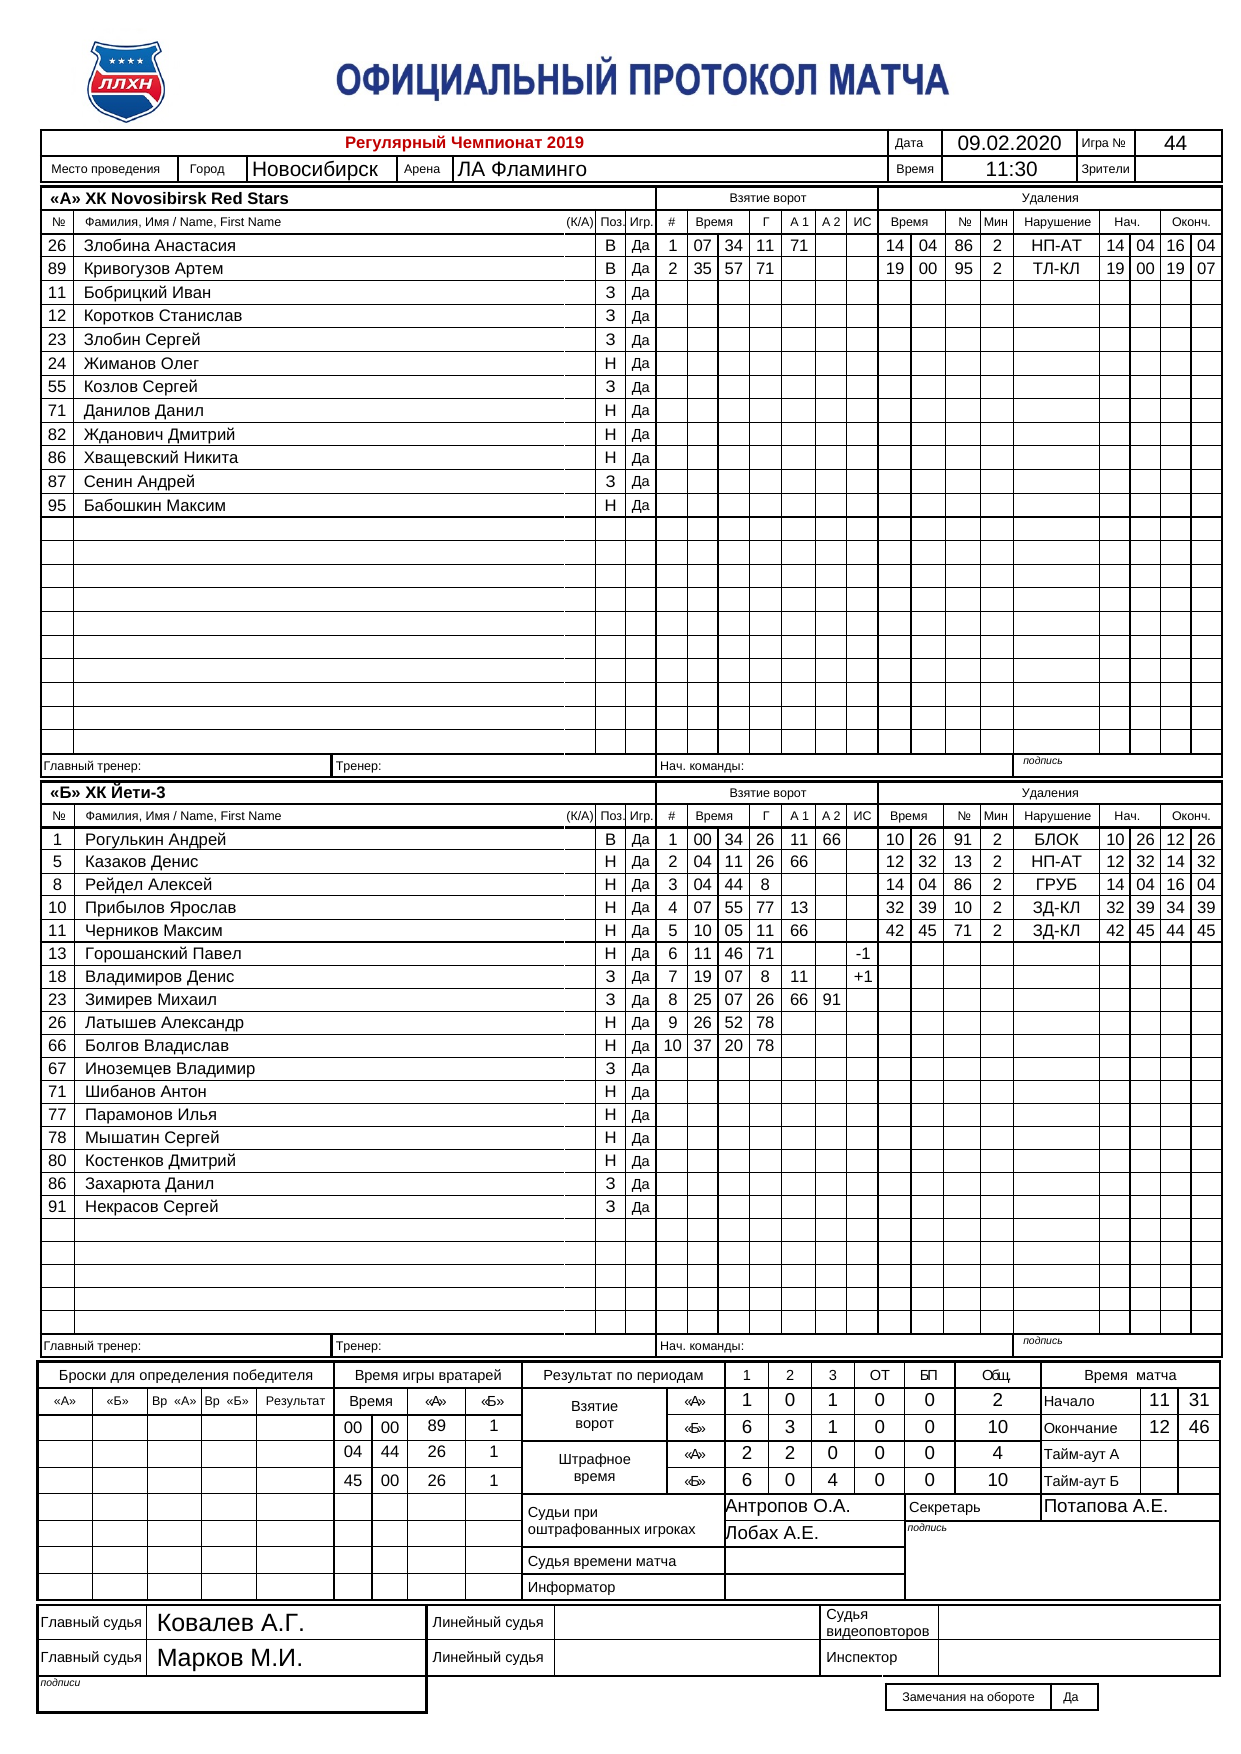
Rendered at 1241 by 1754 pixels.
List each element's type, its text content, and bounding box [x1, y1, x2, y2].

picture [5, 28, 1179, 129]
table_cell [596, 588, 625, 611]
table_cell [75, 1265, 564, 1287]
table_cell [944, 1035, 980, 1057]
table_cell 26 [750, 850, 781, 872]
table_cell Н [596, 896, 625, 918]
table_cell 71 [42, 399, 73, 422]
table_cell [1014, 1265, 1099, 1287]
table_cell [1192, 1196, 1221, 1218]
table_cell [946, 588, 980, 611]
table_cell [981, 730, 1013, 753]
table_cell подпись [1014, 755, 1221, 776]
table_cell [1131, 1150, 1160, 1172]
table_cell [719, 1288, 749, 1310]
table_cell [1161, 423, 1190, 445]
table_cell [879, 1219, 910, 1241]
table_cell Да [626, 1173, 655, 1195]
table_cell [1100, 683, 1129, 706]
table_cell [816, 1242, 846, 1264]
table_cell 00 [373, 1416, 407, 1440]
table_cell [1014, 659, 1099, 682]
table_cell [1014, 1081, 1099, 1103]
table_cell [1014, 730, 1099, 753]
table_cell [879, 423, 910, 445]
table_cell [596, 659, 625, 682]
table_cell [1161, 399, 1190, 422]
table_cell [202, 1547, 256, 1573]
table_cell 26 [42, 235, 73, 256]
table_cell 19 [688, 966, 717, 987]
table_cell 11 [750, 235, 781, 256]
table_cell [1192, 305, 1221, 327]
table_cell Г [750, 211, 781, 233]
table_cell Н [596, 943, 625, 964]
table_cell [782, 518, 815, 540]
table_cell [1100, 1265, 1129, 1287]
table_cell [42, 1311, 74, 1333]
table_cell [847, 235, 877, 256]
table_cell З [596, 1173, 625, 1195]
table_cell [879, 446, 910, 469]
table_cell [1014, 446, 1099, 469]
table_cell 77 [750, 896, 781, 918]
table_cell [1100, 1173, 1129, 1195]
table_cell [719, 659, 749, 682]
table_cell 0 [769, 1389, 811, 1413]
table_cell [1161, 470, 1190, 493]
table_cell [912, 1127, 943, 1149]
table_header Да [1052, 1685, 1097, 1709]
table_cell Да [626, 281, 655, 303]
table_cell [750, 565, 781, 587]
table_cell Судьи при оштрафованных игроках [523, 1495, 724, 1546]
table_cell 9 [657, 1012, 687, 1033]
table_cell 6 [726, 1415, 768, 1440]
table_cell [565, 541, 595, 564]
table_cell [1192, 1150, 1221, 1172]
table_cell [42, 612, 73, 634]
table_cell [688, 1058, 717, 1079]
table_cell [782, 565, 815, 587]
table_cell [847, 1012, 877, 1033]
table_cell [782, 305, 815, 327]
table_cell [565, 612, 595, 634]
table_cell [596, 636, 625, 658]
table_cell Главный судья [39, 1606, 146, 1639]
table_cell 12 [879, 850, 910, 872]
table_cell [1131, 328, 1160, 351]
table_cell [782, 1173, 815, 1195]
table_cell Время [889, 157, 941, 181]
table_cell 07 [719, 989, 749, 1011]
table_cell [565, 730, 595, 753]
table_cell [688, 518, 717, 540]
table_cell 39 [1192, 896, 1221, 918]
table_cell [847, 659, 877, 682]
table_cell [1100, 659, 1129, 682]
table_cell [1161, 612, 1190, 634]
table_cell [565, 966, 595, 987]
table_cell 46 [1179, 1415, 1219, 1440]
table_cell [75, 1219, 564, 1241]
table_cell [1100, 707, 1129, 729]
table_cell Да [626, 1104, 655, 1126]
table_cell [74, 683, 564, 706]
table_cell № [944, 805, 980, 826]
table_cell [847, 565, 877, 587]
table_cell Да [626, 1035, 655, 1057]
table_cell [981, 423, 1013, 445]
table_cell [1161, 943, 1190, 964]
table_cell [688, 399, 717, 422]
table_header 3 [812, 1363, 854, 1387]
table_cell 0 [905, 1415, 954, 1440]
table_cell Да [626, 874, 655, 895]
table_cell [688, 659, 717, 682]
table_cell 89 [42, 257, 73, 280]
table_cell 0 [905, 1389, 954, 1413]
table_cell [1100, 376, 1129, 398]
table_cell 78 [750, 1012, 781, 1033]
table_cell Г [750, 805, 781, 826]
table_cell [719, 1219, 749, 1241]
table_cell Инспектор [821, 1640, 938, 1675]
table_cell Болгов Владислав [75, 1035, 564, 1057]
table_cell [257, 1441, 333, 1467]
table_cell [981, 1242, 1013, 1264]
table_header БП [905, 1363, 954, 1387]
table_cell [202, 1521, 256, 1546]
table_cell [750, 399, 781, 422]
table_cell [657, 1127, 687, 1149]
table_cell З [596, 1196, 625, 1218]
table_cell [657, 305, 687, 327]
table_cell [750, 446, 781, 469]
table_cell [750, 518, 781, 540]
table_cell Да [626, 850, 655, 872]
table_cell Н [596, 1150, 625, 1172]
table_cell 04 [688, 874, 717, 895]
table_cell [1100, 328, 1129, 351]
table_cell 78 [42, 1127, 74, 1149]
table_cell [847, 1242, 877, 1264]
table_cell [1131, 966, 1160, 987]
table_cell [1161, 1081, 1190, 1103]
table_cell [981, 966, 1013, 987]
table_cell Зимирев Михаил [75, 989, 564, 1011]
table_cell [847, 470, 877, 493]
table_cell [879, 1035, 910, 1057]
table_cell [565, 328, 595, 351]
table_header Взятие ворот [657, 783, 877, 803]
table_cell [946, 305, 980, 327]
table_cell [816, 730, 846, 753]
table_cell 00 [373, 1468, 407, 1493]
table_cell [1100, 1035, 1129, 1057]
table_cell [816, 1173, 846, 1195]
table_cell +1 [847, 966, 877, 987]
table_cell [565, 446, 595, 469]
table_cell 19 [1161, 257, 1190, 280]
table_header Результат по периодам [523, 1363, 724, 1387]
table_cell [847, 352, 877, 374]
table_cell [946, 565, 980, 587]
table_cell Да [626, 1196, 655, 1218]
table_cell [847, 636, 877, 658]
table_cell 3 [769, 1415, 811, 1440]
table_cell [1131, 423, 1160, 445]
table_cell [1014, 683, 1099, 706]
table_cell Иноземцев Владимир [75, 1058, 564, 1079]
table_cell [879, 730, 910, 753]
table_cell 10 [688, 920, 717, 941]
table_cell [335, 1574, 371, 1599]
table_cell [1192, 399, 1221, 422]
table_cell Н [596, 1012, 625, 1033]
table_cell [1131, 1196, 1160, 1218]
table_cell [596, 1288, 625, 1310]
table_cell 26 [688, 1012, 717, 1033]
table_cell [879, 1196, 910, 1218]
table_cell [1192, 565, 1221, 587]
table_cell [879, 1127, 910, 1149]
table_cell 14 [1100, 235, 1129, 256]
table_cell [1161, 1265, 1190, 1287]
table_cell [782, 328, 815, 351]
table_cell [782, 1150, 815, 1172]
table_cell Н [596, 399, 625, 422]
table_cell [816, 257, 846, 280]
table_cell [816, 470, 846, 493]
table_cell «Б» [668, 1415, 724, 1440]
table_cell А 2 [816, 805, 846, 826]
table_cell [719, 376, 749, 398]
table_cell [944, 943, 980, 964]
table_cell [626, 707, 655, 729]
table_cell [565, 423, 595, 445]
table_cell [1161, 1219, 1190, 1241]
table_cell [750, 541, 781, 564]
table_cell [719, 730, 749, 753]
table_cell [1161, 305, 1190, 327]
table_cell Мин [981, 211, 1013, 233]
table_cell [1161, 1127, 1190, 1149]
table_cell [782, 730, 815, 753]
table_cell [657, 281, 687, 303]
table_cell БЛОК [1014, 829, 1099, 849]
table_cell [847, 920, 877, 941]
table_cell Место проведения [42, 157, 177, 181]
table_cell [596, 730, 625, 753]
table_cell [1161, 352, 1190, 374]
table_cell [847, 1311, 877, 1333]
table_cell подпись [906, 1522, 1219, 1599]
table_cell Главный тренер: [42, 755, 330, 776]
table_cell [1014, 1035, 1099, 1057]
table_cell [719, 588, 749, 611]
table_cell Да [626, 1058, 655, 1079]
table_cell [335, 1521, 371, 1546]
table_cell ТЛ-КЛ [1014, 257, 1099, 280]
table_cell [981, 1219, 1013, 1241]
table_cell [93, 1468, 147, 1493]
table_cell 11:30 [943, 157, 1076, 181]
table_cell 11 [782, 829, 815, 849]
table_cell [750, 1104, 781, 1126]
table_cell [879, 541, 910, 564]
table_cell 5 [657, 920, 687, 941]
table_cell 1 [657, 829, 687, 849]
table_cell [1100, 518, 1129, 540]
table_cell [42, 588, 73, 611]
table_cell 86 [42, 446, 73, 469]
table_cell [939, 1640, 1219, 1675]
table_cell [1014, 1196, 1099, 1218]
table_cell [596, 612, 625, 634]
table_header Удаления [879, 783, 1221, 803]
table_cell Время [335, 1389, 407, 1413]
table_cell 19 [1100, 257, 1129, 280]
table_cell [1131, 636, 1160, 658]
table_cell [1014, 281, 1099, 303]
table_cell [1100, 494, 1129, 516]
table_cell [1131, 376, 1160, 398]
table_cell [1014, 1288, 1099, 1310]
table_cell Коротков Станислав [74, 305, 564, 327]
table_cell 12 [1161, 829, 1190, 849]
table_cell [565, 1219, 595, 1241]
table_cell [1192, 423, 1221, 445]
table_cell [1192, 1265, 1221, 1287]
table_cell [816, 446, 846, 469]
table_cell [816, 588, 846, 611]
table_cell [944, 989, 980, 1011]
table_cell [565, 1242, 595, 1264]
table_cell [847, 494, 877, 516]
table_cell [657, 399, 687, 422]
table_cell Тренер: [333, 755, 655, 776]
table_cell [1100, 612, 1129, 634]
table_cell [782, 1196, 815, 1218]
table_cell [944, 966, 980, 987]
table_cell Захарюта Данил [75, 1173, 564, 1195]
table_cell [719, 1265, 749, 1287]
table_cell [879, 683, 910, 706]
table_cell Время [688, 805, 749, 826]
table_cell [1014, 1311, 1099, 1333]
table_cell [1161, 446, 1190, 469]
table_cell [1192, 683, 1221, 706]
table_cell [816, 328, 846, 351]
table_cell Нач. [1100, 211, 1160, 233]
table_cell З [596, 376, 625, 398]
table_cell [719, 565, 749, 587]
table_cell [719, 1173, 749, 1195]
table_cell [944, 1242, 980, 1264]
table_cell [750, 1311, 781, 1333]
table_cell [555, 1606, 819, 1639]
table_cell [93, 1574, 147, 1599]
table_cell 91 [42, 1196, 74, 1218]
table_cell Данилов Данил [74, 399, 564, 422]
table_cell «Б» [93, 1389, 147, 1413]
table_cell (К/А) [565, 211, 595, 233]
table_cell [750, 1196, 781, 1218]
table_cell 34 [719, 829, 749, 849]
table_cell [1014, 1150, 1099, 1172]
table_cell [1100, 1219, 1129, 1241]
table_cell [847, 376, 877, 398]
table_cell [1161, 1173, 1190, 1195]
table_cell Н [596, 874, 625, 895]
table_cell [202, 1494, 256, 1520]
table_cell Потапова А.Е. [1042, 1495, 1219, 1520]
table_cell [847, 257, 877, 280]
table_cell [912, 1012, 943, 1033]
table_cell подпись [1014, 1335, 1221, 1356]
table_cell [981, 707, 1013, 729]
table_cell [626, 1288, 655, 1310]
table_cell [981, 943, 1013, 964]
table_cell [782, 541, 815, 564]
table_cell Да [626, 896, 655, 918]
table_cell [688, 376, 717, 398]
table_cell 26 [408, 1441, 465, 1467]
table_cell Начало [1042, 1389, 1140, 1413]
table_cell [816, 305, 846, 327]
table_cell [847, 730, 877, 753]
table_header Удаления [879, 188, 1221, 209]
table_cell [565, 376, 595, 398]
table_cell [946, 281, 980, 303]
table_cell [1192, 518, 1221, 540]
table_cell [688, 1265, 717, 1287]
table_cell 34 [719, 235, 749, 256]
table_cell 04 [688, 850, 717, 872]
table_cell Оконч. [1161, 805, 1221, 826]
table_cell [1161, 565, 1190, 587]
table_cell [1179, 1441, 1219, 1467]
table_cell [1192, 1219, 1221, 1241]
table_cell [688, 494, 717, 516]
table_cell [750, 683, 781, 706]
table_cell [1161, 376, 1190, 398]
table_cell [847, 896, 877, 918]
table_cell Окончание [1042, 1415, 1140, 1440]
table_cell [565, 874, 595, 895]
table_cell [626, 588, 655, 611]
table_cell [1131, 1058, 1160, 1079]
table_cell [1192, 989, 1221, 1011]
table_cell З [596, 470, 625, 493]
table_cell [912, 1173, 943, 1195]
table_cell [1131, 565, 1160, 587]
table_cell [657, 1265, 687, 1287]
table_cell 0 [905, 1468, 954, 1493]
table_cell 10 [1100, 829, 1129, 849]
table_cell Главный тренер: [42, 1335, 330, 1356]
table_cell [719, 1242, 749, 1264]
table_cell [39, 1494, 92, 1520]
table_cell [1131, 305, 1160, 327]
table_cell [782, 1311, 815, 1333]
table_cell [750, 659, 781, 682]
table_cell 91 [816, 989, 846, 1011]
table_cell 10 [944, 896, 980, 918]
table_cell [657, 1219, 687, 1241]
table_cell [816, 1311, 846, 1333]
table_cell [847, 281, 877, 303]
table_cell 2 [657, 850, 687, 872]
table_cell ЛА Фламинго [454, 157, 887, 181]
table_cell «Б» [668, 1468, 724, 1493]
table_cell [1014, 399, 1099, 422]
table_cell [1014, 376, 1099, 398]
table_cell [944, 1265, 980, 1287]
table_cell [816, 494, 846, 516]
table_cell 55 [42, 376, 73, 398]
table_cell А 1 [782, 805, 815, 826]
table_cell [1141, 1441, 1177, 1467]
table_cell [373, 1521, 407, 1546]
table_cell [879, 1265, 910, 1287]
table_cell 1 [42, 829, 74, 849]
table_header «Б» ХК Йети-3 [42, 783, 655, 803]
table_cell Вр «Б» [202, 1389, 256, 1413]
table_cell 44 [1161, 920, 1190, 941]
table_cell [1161, 1012, 1190, 1033]
table_cell Злобин Сергей [74, 328, 564, 351]
table_cell [981, 446, 1013, 469]
table_cell [847, 423, 877, 445]
table_cell 39 [1131, 896, 1160, 918]
table_cell [879, 352, 910, 374]
table_cell [42, 518, 73, 540]
table_cell [1014, 494, 1099, 516]
table_cell [565, 281, 595, 303]
table_cell Да [626, 920, 655, 941]
table_cell 7 [657, 966, 687, 987]
table_cell [981, 470, 1013, 493]
table_cell [42, 636, 73, 658]
table_cell [912, 636, 945, 658]
table_cell [847, 612, 877, 634]
table_cell [1192, 281, 1221, 303]
table_cell 66 [42, 1035, 74, 1057]
table_cell [1100, 1150, 1129, 1172]
table_cell Да [626, 1127, 655, 1149]
table_cell 42 [1100, 920, 1129, 941]
table_cell [1131, 518, 1160, 540]
table_cell [912, 305, 945, 327]
table_cell Марков М.И. [147, 1640, 425, 1675]
table_cell Взятие ворот [523, 1389, 666, 1440]
table_cell Н [596, 1081, 625, 1103]
table_cell [1192, 541, 1221, 564]
table_cell [42, 683, 73, 706]
table_cell [408, 1494, 465, 1520]
table_cell [750, 612, 781, 634]
table_cell [1014, 612, 1099, 634]
table_cell [93, 1441, 147, 1467]
table_cell [782, 1242, 815, 1264]
table_cell [74, 565, 564, 587]
table_cell [782, 612, 815, 634]
table_cell [202, 1416, 256, 1440]
table_cell 12 [42, 305, 73, 327]
table_cell [847, 874, 877, 895]
table_cell 91 [944, 829, 980, 849]
table_cell ГРУБ [1014, 874, 1099, 895]
table_cell 71 [782, 235, 815, 256]
table_cell 26 [1192, 829, 1221, 849]
table_cell [946, 446, 980, 469]
table_cell Злобина Анастасия [74, 235, 564, 256]
table_cell [847, 989, 877, 1011]
table_header Время матча [1042, 1363, 1219, 1387]
table_cell [1014, 518, 1099, 540]
table_cell [1100, 446, 1129, 469]
table_cell [912, 423, 945, 445]
table_cell [1131, 281, 1160, 303]
table_cell 32 [1131, 850, 1160, 872]
table_cell [1099, 1682, 1220, 1711]
table_cell [946, 683, 980, 706]
table_cell [847, 1150, 877, 1172]
table_cell [981, 1173, 1013, 1195]
table_cell [782, 683, 815, 706]
table_cell 6 [726, 1468, 768, 1493]
table_cell Зрители [1078, 157, 1134, 181]
table_cell [1100, 1196, 1129, 1218]
table_cell [42, 707, 73, 729]
table_cell [565, 1150, 595, 1172]
table_cell [816, 920, 846, 941]
table_cell [1192, 707, 1221, 729]
table_header 44 [1136, 131, 1221, 155]
table_cell [565, 470, 595, 493]
table_cell [879, 1104, 910, 1126]
table_cell Время [879, 211, 945, 233]
table_cell [981, 1104, 1013, 1126]
table_cell [981, 399, 1013, 422]
table_cell [1131, 470, 1160, 493]
table_cell 23 [42, 989, 74, 1011]
table_cell 20 [719, 1035, 749, 1057]
table_cell [1100, 1058, 1129, 1079]
table_cell [981, 588, 1013, 611]
table_cell [257, 1574, 333, 1599]
table_cell [879, 636, 910, 658]
table_cell [657, 1242, 687, 1264]
table_cell Парамонов Илья [75, 1104, 564, 1126]
table_cell [847, 305, 877, 327]
table_cell [565, 920, 595, 941]
table_cell 07 [719, 966, 749, 987]
table_cell [565, 829, 595, 849]
table_cell [75, 1242, 564, 1264]
table_cell [257, 1416, 333, 1440]
table_cell [719, 683, 749, 706]
table_cell 86 [944, 874, 980, 895]
table_cell [626, 518, 655, 540]
table_cell [565, 989, 595, 1011]
table_cell [1192, 1288, 1221, 1310]
table_cell [626, 565, 655, 587]
table_cell [657, 423, 687, 445]
table_cell Н [596, 423, 625, 445]
table_cell [74, 518, 564, 540]
table_cell [944, 1058, 980, 1079]
table_cell [981, 541, 1013, 564]
table_cell [408, 1574, 465, 1599]
table_cell [782, 707, 815, 729]
table_cell [816, 1150, 846, 1172]
table_cell Результат [257, 1389, 333, 1413]
table_cell НП-АТ [1014, 850, 1099, 872]
table_cell [1014, 1219, 1099, 1241]
table_cell [335, 1547, 371, 1573]
table_cell 82 [42, 423, 73, 445]
table_cell [565, 1288, 595, 1310]
table_cell [565, 850, 595, 872]
table_cell Да [626, 328, 655, 351]
table_cell Владимиров Денис [75, 966, 564, 987]
table_cell [657, 518, 687, 540]
table_cell [750, 281, 781, 303]
table_cell [750, 1150, 781, 1172]
table_cell [565, 305, 595, 327]
table_cell [42, 659, 73, 682]
table_cell [1192, 1058, 1221, 1079]
table_cell [42, 730, 73, 753]
table_cell [39, 1547, 92, 1573]
table_cell Фамилия, Имя / Name, First Name [74, 211, 565, 233]
table_cell [657, 1104, 687, 1126]
table_cell [657, 352, 687, 374]
table_cell [1141, 1468, 1177, 1493]
table_cell [879, 612, 910, 634]
table_cell Нач. [1100, 805, 1160, 826]
table_cell [816, 1081, 846, 1103]
table_cell Линейный судья [428, 1606, 554, 1639]
table_cell [981, 612, 1013, 634]
table_cell «Б » [466, 1389, 521, 1413]
table_cell [879, 518, 910, 540]
table_cell [657, 588, 687, 611]
table_cell [42, 1219, 74, 1241]
table_cell [782, 470, 815, 493]
table_cell 0 [855, 1468, 904, 1493]
table_cell 4 [812, 1468, 854, 1493]
table_cell [657, 1058, 687, 1079]
table_cell Костенков Дмитрий [75, 1150, 564, 1172]
table_header Общ. [956, 1363, 1040, 1387]
table_cell [719, 1196, 749, 1218]
table_cell [657, 707, 687, 729]
table_cell 13 [782, 896, 815, 918]
table_cell [912, 281, 945, 303]
table_cell 0 [812, 1442, 854, 1467]
table_cell [1161, 683, 1190, 706]
table_cell [202, 1574, 256, 1599]
table_cell [657, 494, 687, 516]
table_cell [1131, 1242, 1160, 1264]
table_cell [782, 1081, 815, 1103]
table_cell [719, 305, 749, 327]
table_cell [879, 989, 910, 1011]
table_cell [782, 1219, 815, 1241]
table_cell [719, 470, 749, 493]
table_cell [879, 966, 910, 987]
table_cell Штрафное время [523, 1442, 666, 1493]
table_cell [1100, 966, 1129, 987]
table_cell 11 [42, 920, 74, 941]
table_cell 2 [726, 1442, 768, 1467]
table_cell Поз. [596, 805, 625, 826]
table_cell [1192, 1012, 1221, 1033]
table_cell Мин [981, 805, 1013, 826]
table_cell 10 [956, 1468, 1040, 1493]
table_header 09.02.2020 [943, 131, 1076, 155]
table_cell 44 [373, 1441, 407, 1467]
table_cell [816, 1035, 846, 1057]
table_cell [657, 328, 687, 351]
table_cell 24 [42, 352, 73, 374]
table_cell [816, 541, 846, 564]
table_cell [912, 1265, 943, 1287]
table_cell 95 [42, 494, 73, 516]
table_cell [847, 1173, 877, 1195]
table_cell Рогулькин Андрей [75, 829, 564, 849]
table_cell 11 [719, 850, 749, 872]
table_cell [1131, 1035, 1160, 1057]
table_cell [879, 399, 910, 422]
table_cell 26 [408, 1468, 465, 1493]
table_cell 04 [1131, 235, 1160, 256]
table_cell [719, 1058, 749, 1079]
table_cell 52 [719, 1012, 749, 1033]
table_cell [657, 376, 687, 398]
table_cell [912, 518, 945, 540]
table_cell Да [626, 376, 655, 398]
table_cell [565, 1012, 595, 1033]
table_cell [750, 707, 781, 729]
table_cell (К/А) [565, 805, 595, 826]
table_cell [816, 1196, 846, 1218]
table_cell [1192, 1127, 1221, 1149]
table_cell [981, 1288, 1013, 1310]
table_cell [847, 683, 877, 706]
table_cell Тайм-аут А [1042, 1441, 1140, 1467]
table_cell Антропов О.А. [726, 1495, 904, 1520]
table_cell З [596, 1058, 625, 1079]
table_cell [42, 1242, 74, 1264]
table_cell [981, 636, 1013, 658]
table_cell [912, 1219, 943, 1241]
table_cell 00 [335, 1416, 371, 1440]
table_cell Н [596, 850, 625, 872]
table_cell [42, 541, 73, 564]
table_cell [750, 1242, 781, 1264]
table_cell [782, 1058, 815, 1079]
table_cell 26 [912, 829, 943, 849]
table_cell [847, 850, 877, 872]
table_cell [912, 612, 945, 634]
table_cell 10 [879, 829, 910, 849]
table_cell [1161, 1311, 1190, 1333]
table_cell Н [596, 920, 625, 941]
table_cell [373, 1494, 407, 1520]
table_cell [626, 730, 655, 753]
table_cell [565, 896, 595, 918]
table_cell [1100, 1081, 1129, 1103]
table_cell З [596, 989, 625, 1011]
table_cell [1192, 1104, 1221, 1126]
table_cell [912, 1288, 943, 1310]
table_cell 45 [335, 1468, 371, 1493]
table_cell [981, 376, 1013, 398]
table_cell 11 [688, 943, 717, 964]
table_cell 34 [1161, 896, 1190, 918]
table_cell [1192, 1242, 1221, 1264]
table_cell [981, 1012, 1013, 1033]
table_cell [912, 659, 945, 682]
table_cell [688, 707, 717, 729]
table_cell Шибанов Антон [75, 1081, 564, 1103]
table_header Взятие ворот [657, 188, 877, 209]
table_cell [719, 518, 749, 540]
table_cell [1192, 1081, 1221, 1103]
table_header Замечания на обороте [887, 1685, 1050, 1709]
table_cell [946, 612, 980, 634]
table_cell [981, 1058, 1013, 1079]
table_cell [782, 1104, 815, 1126]
table_cell [981, 328, 1013, 351]
table_cell Главный судья [39, 1640, 146, 1675]
table_cell [912, 1242, 943, 1264]
table_cell [688, 612, 717, 634]
table_cell [466, 1494, 521, 1520]
table_cell [1131, 399, 1160, 422]
table_header Броски для определения победителя [39, 1363, 333, 1387]
table_cell Оконч. [1161, 211, 1221, 233]
table_cell [1131, 541, 1160, 564]
table_cell 05 [719, 920, 749, 941]
table_cell [879, 1173, 910, 1195]
table_cell [1161, 1104, 1190, 1126]
table_cell [719, 541, 749, 564]
table_cell [688, 281, 717, 303]
table_cell [1014, 636, 1099, 658]
table_cell [946, 399, 980, 422]
table_cell 32 [1192, 850, 1221, 872]
table_cell [719, 1104, 749, 1126]
table_cell 66 [816, 829, 846, 849]
table_cell [555, 1640, 819, 1675]
table_header Дата [889, 131, 941, 155]
table_cell [847, 541, 877, 564]
table_cell [1192, 943, 1221, 964]
table_cell 2 [981, 829, 1013, 849]
table_cell Поз. [596, 211, 625, 233]
table_cell [596, 1265, 625, 1287]
table_cell [565, 1311, 595, 1333]
table_cell [1131, 730, 1160, 753]
table_cell [879, 470, 910, 493]
table_cell 14 [879, 235, 910, 256]
table_cell [1100, 541, 1129, 564]
table_cell [688, 470, 717, 493]
table_cell Кривогузов Артем [74, 257, 564, 280]
table_cell [750, 588, 781, 611]
table_cell 04 [1192, 235, 1221, 256]
table_cell [912, 470, 945, 493]
table_cell [626, 659, 655, 682]
table_cell [1100, 1242, 1129, 1264]
table_cell 2 [981, 874, 1013, 895]
table_cell [1161, 1196, 1190, 1218]
table_cell [847, 1265, 877, 1287]
table_cell [1014, 989, 1099, 1011]
table_cell [565, 636, 595, 658]
table_cell ЗД-КЛ [1014, 920, 1099, 941]
table_cell 2 [981, 235, 1013, 256]
table_cell [816, 943, 846, 964]
table_cell 2 [769, 1442, 811, 1467]
table_cell Тренер: [333, 1335, 655, 1356]
table_cell 32 [879, 896, 910, 918]
table_cell [912, 683, 945, 706]
table_cell [879, 1288, 910, 1310]
table_cell [257, 1521, 333, 1546]
table_cell 66 [782, 920, 815, 941]
table_cell [719, 281, 749, 303]
table_cell [1100, 1104, 1129, 1126]
table_cell [946, 376, 980, 398]
table_cell 1 [726, 1389, 768, 1413]
table_cell [719, 1150, 749, 1172]
table_cell Некрасов Сергей [75, 1196, 564, 1218]
table_cell [1161, 707, 1190, 729]
table_cell [946, 707, 980, 729]
table_cell [148, 1521, 201, 1546]
table_cell [782, 1035, 815, 1057]
table_cell [981, 989, 1013, 1011]
table_cell [879, 565, 910, 587]
table_cell Козлов Сергей [74, 376, 564, 398]
table_cell [750, 1265, 781, 1287]
table_cell 14 [1161, 850, 1190, 872]
table_cell [750, 730, 781, 753]
table_cell [626, 636, 655, 658]
table_cell 00 [912, 257, 945, 280]
table_cell [1161, 1150, 1190, 1172]
table_cell [946, 636, 980, 658]
table_cell [719, 494, 749, 516]
table_cell [466, 1574, 521, 1599]
table_cell [148, 1574, 201, 1599]
table_cell [688, 305, 717, 327]
table_cell [408, 1547, 465, 1573]
table_cell [596, 707, 625, 729]
table_cell [912, 943, 943, 964]
table_cell 71 [42, 1081, 74, 1103]
table_cell 26 [750, 829, 781, 849]
table_cell [750, 636, 781, 658]
table_cell Время [688, 211, 749, 233]
table_cell 10 [42, 896, 74, 918]
table_cell [74, 730, 564, 753]
table_cell [912, 1104, 943, 1126]
table_cell 07 [688, 235, 717, 256]
table_cell [596, 1242, 625, 1264]
table_cell [1131, 659, 1160, 682]
table_cell [565, 1127, 595, 1149]
table_cell [981, 1150, 1013, 1172]
table_cell Игр. [626, 211, 655, 233]
table_cell [1192, 588, 1221, 611]
table_cell [1192, 636, 1221, 658]
table_cell [1131, 1127, 1160, 1149]
table_cell [202, 1468, 256, 1493]
table_cell [1161, 541, 1190, 564]
table_cell [750, 1127, 781, 1149]
table_cell [879, 1150, 910, 1172]
table_cell [816, 1219, 846, 1241]
table_cell [93, 1521, 147, 1546]
table_cell [1161, 1242, 1190, 1264]
table_cell [879, 1081, 910, 1103]
table_cell 26 [1131, 829, 1160, 849]
table_cell [1161, 494, 1190, 516]
table_cell [688, 1196, 717, 1218]
table_cell [1014, 707, 1099, 729]
table_cell [565, 683, 595, 706]
table_cell [847, 518, 877, 540]
table_cell [373, 1574, 407, 1599]
table_cell [782, 494, 815, 516]
table_cell 45 [1192, 920, 1221, 941]
table_cell [565, 235, 595, 256]
table_cell [466, 1547, 521, 1573]
table_cell [816, 636, 846, 658]
table_cell Арена [398, 157, 452, 181]
table_cell [688, 730, 717, 753]
table_cell [981, 683, 1013, 706]
table_cell 12 [1100, 850, 1129, 872]
table_cell 3 [657, 874, 687, 895]
table_cell [75, 1311, 564, 1333]
table_cell 11 [42, 281, 73, 303]
table_cell [816, 399, 846, 422]
table_cell [981, 494, 1013, 516]
table_cell [946, 541, 980, 564]
table_cell 66 [782, 850, 815, 872]
table_cell [657, 565, 687, 587]
table_cell [688, 423, 717, 445]
table_cell [912, 399, 945, 422]
table_cell [946, 494, 980, 516]
table_cell Казаков Денис [75, 850, 564, 872]
table_cell [1100, 1288, 1129, 1310]
table_cell [750, 305, 781, 327]
table_cell 0 [769, 1468, 811, 1493]
table_cell [912, 328, 945, 351]
table_cell [946, 423, 980, 445]
table_cell [1100, 352, 1129, 374]
table_cell 71 [944, 920, 980, 941]
table_cell Да [626, 1150, 655, 1172]
table_cell 26 [750, 989, 781, 1011]
table_cell 32 [912, 850, 943, 872]
table_cell [74, 636, 564, 658]
table_cell [816, 281, 846, 303]
table_cell [688, 1150, 717, 1172]
table_cell [782, 352, 815, 374]
table_cell [39, 1521, 92, 1546]
table_cell ЗД-КЛ [1014, 896, 1099, 918]
table_cell [1131, 494, 1160, 516]
table_cell [688, 1081, 717, 1103]
table_cell [944, 1173, 980, 1195]
table_cell 45 [912, 920, 943, 941]
table_cell [719, 1081, 749, 1103]
table_cell Судья времени матча [523, 1548, 724, 1573]
table_cell Нарушение [1014, 211, 1099, 233]
table_cell [1192, 1173, 1221, 1195]
table_cell [657, 1150, 687, 1172]
table_cell [939, 1606, 1219, 1639]
table_cell [782, 659, 815, 682]
table_cell Да [626, 1012, 655, 1033]
table_cell [408, 1521, 465, 1546]
table_cell [1192, 966, 1221, 987]
table_cell [912, 1081, 943, 1103]
table_cell [1100, 730, 1129, 753]
table_cell [1100, 305, 1129, 327]
table_cell [1192, 376, 1221, 398]
table_cell 1 [466, 1441, 521, 1467]
table_cell [816, 352, 846, 374]
table_cell [816, 683, 846, 706]
table_cell [626, 1219, 655, 1241]
table_cell Жданович Дмитрий [74, 423, 564, 445]
table_cell В [596, 257, 625, 280]
table_cell [1100, 943, 1129, 964]
table_cell [879, 1012, 910, 1033]
table_cell Бобрицкий Иван [74, 281, 564, 303]
table_cell [1192, 659, 1221, 682]
table_cell [688, 541, 717, 564]
table_cell 0 [855, 1442, 904, 1467]
table_cell 25 [688, 989, 717, 1011]
table_cell [782, 1127, 815, 1149]
table_cell [750, 494, 781, 516]
table_cell [42, 1265, 74, 1287]
table_cell 39 [912, 896, 943, 918]
table_cell [148, 1494, 201, 1520]
table_cell Да [626, 257, 655, 280]
table_cell [657, 1081, 687, 1103]
table_cell [912, 565, 945, 587]
table_cell -1 [847, 943, 877, 964]
table_cell [1161, 966, 1190, 987]
table_cell [565, 352, 595, 374]
table_cell [1131, 1311, 1160, 1333]
table_cell [816, 612, 846, 634]
table_cell [1014, 1012, 1099, 1033]
table_cell [1161, 989, 1190, 1011]
table_cell [565, 1173, 595, 1195]
table_cell [1131, 1012, 1160, 1033]
table_header Регулярный Чемпионат 2019 [42, 131, 887, 155]
table_cell [847, 588, 877, 611]
table_cell [782, 257, 815, 280]
table_cell Да [626, 494, 655, 516]
table_cell [1192, 352, 1221, 374]
table_cell [1192, 730, 1221, 753]
table_cell [1100, 1012, 1129, 1033]
table_cell 8 [657, 989, 687, 1011]
table_cell [719, 612, 749, 634]
table_cell В [596, 829, 625, 849]
table_cell [946, 470, 980, 493]
table_cell [1014, 588, 1099, 611]
table_cell [847, 1219, 877, 1241]
table_cell [428, 1677, 882, 1711]
table_cell 11 [782, 966, 815, 987]
table_cell 00 [1131, 257, 1160, 280]
table_cell [782, 1012, 815, 1033]
table_cell Ковалев А.Г. [147, 1606, 425, 1639]
table_cell [750, 423, 781, 445]
table_cell [1192, 328, 1221, 351]
table_cell [688, 1288, 717, 1310]
table_cell 04 [335, 1441, 371, 1467]
table_cell # [657, 805, 687, 826]
table_cell 2 [981, 920, 1013, 941]
table_cell [912, 352, 945, 374]
table_cell [1192, 1311, 1221, 1333]
table_cell Судья видеоповторов [821, 1606, 938, 1639]
table_cell [816, 1012, 846, 1033]
table_cell [879, 1311, 910, 1333]
table_cell Рейдел Алексей [75, 874, 564, 895]
table_cell [912, 1035, 943, 1057]
table_cell [565, 588, 595, 611]
table_cell 95 [946, 257, 980, 280]
table_cell 31 [1179, 1389, 1219, 1413]
table_cell [1161, 659, 1190, 682]
table_cell [565, 1196, 595, 1218]
table_cell А 2 [816, 211, 846, 233]
table_cell Город [179, 157, 246, 181]
table_cell 18 [42, 966, 74, 987]
table_cell 14 [1100, 874, 1129, 895]
table_cell 1 [657, 235, 687, 256]
table_cell [257, 1494, 333, 1520]
table_cell Да [626, 423, 655, 445]
table_cell 07 [688, 896, 717, 918]
table_cell [912, 588, 945, 611]
table_cell [816, 850, 846, 872]
table_cell Да [626, 399, 655, 422]
table_cell [688, 352, 717, 374]
table_cell [750, 470, 781, 493]
table_cell Да [626, 1081, 655, 1103]
table_cell [944, 1150, 980, 1172]
table_cell [1014, 328, 1099, 351]
table_cell [879, 588, 910, 611]
table_cell [879, 305, 910, 327]
table_cell Да [626, 305, 655, 327]
table_cell [1192, 1035, 1221, 1057]
table_cell Тайм-аут Б [1042, 1468, 1140, 1493]
table_cell Вр «А» [148, 1389, 201, 1413]
table_cell [1014, 565, 1099, 587]
table_cell 77 [42, 1104, 74, 1126]
table_cell 67 [42, 1058, 74, 1079]
table_cell [750, 1288, 781, 1310]
table_cell [688, 565, 717, 587]
table_cell [657, 683, 687, 706]
table_cell Нач. команды: [657, 755, 1012, 776]
table_cell 42 [879, 920, 910, 941]
table_cell А 1 [782, 211, 815, 233]
table_cell [946, 328, 980, 351]
table_cell [912, 989, 943, 1011]
table_cell [726, 1548, 904, 1573]
table_cell [1100, 636, 1129, 658]
table_cell [816, 966, 846, 987]
table_cell [879, 943, 910, 964]
table_cell № [42, 211, 73, 233]
table_cell [847, 707, 877, 729]
table_cell [565, 659, 595, 682]
table_cell [688, 683, 717, 706]
table_cell [719, 1311, 749, 1333]
table_cell [688, 1311, 717, 1333]
table_cell 55 [719, 896, 749, 918]
table_cell [847, 1288, 877, 1310]
table_cell В [596, 235, 625, 256]
table_cell [688, 1173, 717, 1195]
table_cell 46 [719, 943, 749, 964]
table_cell 45 [1131, 920, 1160, 941]
table_cell [719, 423, 749, 445]
table_header Время игры вратарей [335, 1363, 521, 1387]
table_cell [816, 1058, 846, 1079]
table_cell [912, 966, 943, 987]
table_cell 12 [1141, 1415, 1177, 1440]
table_cell Н [596, 494, 625, 516]
table_cell 1 [812, 1389, 854, 1413]
table_cell [981, 1081, 1013, 1103]
table_cell [1131, 1081, 1160, 1103]
table_cell [626, 541, 655, 564]
table_cell [1100, 281, 1129, 303]
table_cell ИС [847, 805, 877, 826]
table_cell [1014, 943, 1099, 964]
table_cell [912, 730, 945, 753]
table_cell [750, 1058, 781, 1079]
table_cell Н [596, 1035, 625, 1057]
table_cell [1131, 446, 1160, 469]
table_cell [719, 707, 749, 729]
table_cell [626, 612, 655, 634]
table_cell [1131, 943, 1160, 964]
table_cell [565, 1058, 595, 1079]
table_cell [148, 1468, 201, 1493]
table_cell [981, 565, 1013, 587]
table_cell [657, 1311, 687, 1333]
table_cell [466, 1521, 521, 1546]
table_cell [688, 328, 717, 351]
table_cell [1131, 989, 1160, 1011]
table_cell [1131, 612, 1160, 634]
table_cell Н [596, 446, 625, 469]
table_cell [847, 446, 877, 469]
table_cell [1014, 470, 1099, 493]
table_cell [565, 257, 595, 280]
table_header Игра № [1078, 131, 1134, 155]
table_cell [912, 707, 945, 729]
table_cell [1179, 1468, 1219, 1493]
table_cell [148, 1416, 201, 1440]
table_cell [750, 328, 781, 351]
table_cell [1161, 588, 1190, 611]
table_cell 44 [719, 874, 749, 895]
table_cell № [42, 805, 74, 826]
table_cell [1131, 1219, 1160, 1241]
table_cell [626, 1265, 655, 1287]
table_cell [912, 446, 945, 469]
table_cell [257, 1468, 333, 1493]
table_cell Н [596, 1104, 625, 1126]
table_cell [1161, 518, 1190, 540]
table_cell 11 [1141, 1389, 1177, 1413]
table_cell # [657, 211, 687, 233]
table_cell Нарушение [1014, 805, 1099, 826]
table_cell Черников Максим [75, 920, 564, 941]
table_cell [1131, 1288, 1160, 1310]
table_header 2 [769, 1363, 811, 1387]
table_cell [750, 1219, 781, 1241]
table_cell [944, 1196, 980, 1218]
table_cell Новосибирск [248, 157, 396, 181]
table_cell [782, 943, 815, 964]
table_cell 6 [657, 943, 687, 964]
table_cell [782, 423, 815, 445]
table_cell 57 [719, 257, 749, 280]
table_cell [257, 1547, 333, 1573]
table_cell «А» [668, 1389, 724, 1413]
table_cell [565, 1081, 595, 1103]
table_cell [944, 1012, 980, 1033]
table_cell [657, 612, 687, 634]
table_cell [847, 829, 877, 849]
table_cell «А» [408, 1389, 465, 1413]
table_cell [1136, 157, 1221, 181]
table_cell [1131, 1173, 1160, 1195]
table_cell [565, 1035, 595, 1057]
table_cell 78 [750, 1035, 781, 1057]
table_cell [74, 612, 564, 634]
table_cell З [596, 966, 625, 987]
table_cell [1131, 588, 1160, 611]
table_cell [657, 1173, 687, 1195]
table_cell 2 [956, 1389, 1040, 1413]
table_cell [565, 1265, 595, 1287]
table_cell Н [596, 1127, 625, 1149]
table_cell Н [596, 352, 625, 374]
table_cell [719, 328, 749, 351]
table_cell 71 [750, 257, 781, 280]
table_cell [944, 1104, 980, 1126]
table_cell Жиманов Олег [74, 352, 564, 374]
table_cell [1192, 612, 1221, 634]
table_cell [688, 588, 717, 611]
table_cell [816, 1288, 846, 1310]
table_cell Да [626, 989, 655, 1011]
table_cell [1014, 1173, 1099, 1195]
table_cell [782, 1265, 815, 1287]
table_cell 0 [855, 1415, 904, 1440]
table_cell [879, 1058, 910, 1079]
table_cell [1100, 1311, 1129, 1333]
table_cell [1014, 966, 1099, 987]
table_header 1 [726, 1363, 768, 1387]
table_cell [1131, 707, 1160, 729]
table_cell [1131, 352, 1160, 374]
table_cell [944, 1311, 980, 1333]
table_cell [816, 423, 846, 445]
table_cell [93, 1494, 147, 1520]
table_cell [42, 1288, 74, 1310]
table_cell [657, 1196, 687, 1218]
table_cell [847, 1196, 877, 1218]
table_cell [1161, 1058, 1190, 1079]
table_cell [912, 1196, 943, 1218]
table_cell [1014, 423, 1099, 445]
table_cell [657, 730, 687, 753]
table_cell 13 [944, 850, 980, 872]
table_cell [750, 352, 781, 374]
table_cell [1161, 281, 1190, 303]
table_cell [596, 541, 625, 564]
table_header «А» ХК Novosibirsk Red Stars [42, 188, 655, 209]
table_cell [816, 235, 846, 256]
table_cell [74, 588, 564, 611]
table_cell [816, 1127, 846, 1149]
table_cell [847, 1081, 877, 1103]
table_cell [847, 399, 877, 422]
table_cell [816, 565, 846, 587]
table_cell Бабошкин Максим [74, 494, 564, 516]
table_cell [847, 1058, 877, 1079]
table_cell 16 [1161, 874, 1190, 895]
table_cell [981, 305, 1013, 327]
table_cell [946, 518, 980, 540]
table_cell [816, 1104, 846, 1126]
table_cell 32 [1100, 896, 1129, 918]
table_cell [981, 352, 1013, 374]
table_cell [657, 1288, 687, 1310]
table_cell [981, 1265, 1013, 1287]
table_cell [626, 683, 655, 706]
table_cell [879, 659, 910, 682]
table_cell [1014, 1058, 1099, 1079]
table_cell [74, 659, 564, 682]
table_cell [596, 565, 625, 587]
table_cell Линейный судья [428, 1640, 554, 1675]
table_cell [816, 518, 846, 540]
table_cell Да [626, 470, 655, 493]
table_cell [565, 707, 595, 729]
table_cell Да [626, 966, 655, 987]
table_cell [816, 874, 846, 895]
table_cell 13 [42, 943, 74, 964]
table_cell 19 [879, 257, 910, 280]
table_cell Фамилия, Имя / Name, First Name [75, 805, 565, 826]
table_cell [944, 1288, 980, 1310]
table_cell [565, 943, 595, 964]
table_cell Да [626, 446, 655, 469]
table_cell [596, 683, 625, 706]
table_cell [750, 1081, 781, 1103]
table_cell Секретарь [906, 1495, 1040, 1520]
table_cell [688, 636, 717, 658]
table_cell 80 [42, 1150, 74, 1172]
table_cell [816, 659, 846, 682]
table_cell [202, 1441, 256, 1467]
table_cell [596, 1311, 625, 1333]
table_cell 87 [42, 470, 73, 493]
table_cell Хващевский Никита [74, 446, 564, 469]
table_cell 00 [688, 829, 717, 849]
table_cell [719, 446, 749, 469]
table_cell 04 [912, 874, 943, 895]
table_cell Время [879, 805, 943, 826]
table_cell [847, 328, 877, 351]
table_cell 8 [42, 874, 74, 895]
table_cell подписи [39, 1677, 425, 1711]
table_cell [148, 1547, 201, 1573]
table_cell 89 [408, 1416, 465, 1440]
table_cell [1131, 1104, 1160, 1126]
table_cell [912, 541, 945, 564]
table_cell «А» [668, 1442, 724, 1467]
table_cell [726, 1575, 904, 1599]
table_cell [912, 376, 945, 398]
table_cell [946, 659, 980, 682]
table_cell 8 [750, 966, 781, 987]
table_cell [981, 1196, 1013, 1218]
table_cell [74, 541, 564, 564]
table_cell [981, 1311, 1013, 1333]
table_cell Да [626, 943, 655, 964]
table_cell [657, 659, 687, 682]
table_cell [1100, 399, 1129, 422]
table_cell [688, 1127, 717, 1149]
table_cell 04 [912, 235, 945, 256]
table_cell [688, 1104, 717, 1126]
table_cell [373, 1547, 407, 1573]
table_cell 2 [657, 257, 687, 280]
table_cell [1100, 565, 1129, 587]
table_cell [946, 352, 980, 374]
table_cell [912, 1058, 943, 1079]
table_cell [944, 1219, 980, 1241]
table_cell [816, 896, 846, 918]
table_cell [719, 1127, 749, 1149]
table_cell [1131, 683, 1160, 706]
table_cell [93, 1416, 147, 1440]
table_cell [1192, 470, 1221, 493]
table_cell [1014, 1127, 1099, 1149]
table_cell [39, 1416, 92, 1440]
table_cell [335, 1494, 371, 1520]
table_cell [944, 1081, 980, 1103]
table_cell [879, 707, 910, 729]
table_cell Лобах А.Е. [726, 1521, 904, 1546]
table_cell [688, 446, 717, 469]
table_cell З [596, 328, 625, 351]
table_cell [981, 1127, 1013, 1149]
table_cell [626, 1311, 655, 1333]
table_cell Сенин Андрей [74, 470, 564, 493]
table_cell [1014, 305, 1099, 327]
table_cell [565, 1104, 595, 1126]
table_cell [981, 281, 1013, 303]
table_cell 5 [42, 850, 74, 872]
table_cell [847, 1104, 877, 1126]
table_cell 10 [956, 1415, 1040, 1440]
table_cell [946, 730, 980, 753]
table_cell [148, 1441, 201, 1467]
table_cell [782, 636, 815, 658]
table_cell 14 [879, 874, 910, 895]
table_cell [912, 1150, 943, 1172]
table_cell [750, 1173, 781, 1195]
table_cell 71 [750, 943, 781, 964]
table_cell 86 [42, 1173, 74, 1195]
table_cell [688, 1219, 717, 1241]
table_cell [42, 565, 73, 587]
table_header ОТ [855, 1363, 904, 1387]
table_cell 1 [466, 1468, 521, 1493]
table_cell Мышатин Сергей [75, 1127, 564, 1149]
table_cell [565, 518, 595, 540]
table_cell [1014, 1242, 1099, 1264]
table_cell [750, 376, 781, 398]
table_cell [1161, 1288, 1190, 1310]
table_cell [879, 1242, 910, 1264]
table_cell [1100, 470, 1129, 493]
table_cell [1100, 423, 1129, 445]
table_cell [782, 376, 815, 398]
table_cell 4 [657, 896, 687, 918]
table_cell [847, 1035, 877, 1057]
table_cell 1 [812, 1415, 854, 1440]
table_cell 4 [956, 1442, 1040, 1467]
table_cell [816, 376, 846, 398]
table_cell [1100, 588, 1129, 611]
table_cell Латышев Александр [75, 1012, 564, 1033]
table_cell [93, 1547, 147, 1573]
table_cell [782, 1288, 815, 1310]
table_cell [944, 1127, 980, 1149]
table_cell Да [626, 829, 655, 849]
table_cell 07 [1192, 257, 1221, 280]
table_cell [75, 1288, 564, 1310]
table_cell 1 [466, 1416, 521, 1440]
table_cell 0 [905, 1442, 954, 1467]
table_cell [816, 707, 846, 729]
table_cell [657, 636, 687, 658]
table_cell Информатор [523, 1575, 724, 1599]
table_cell [879, 494, 910, 516]
table_cell [719, 636, 749, 658]
table_cell [1100, 989, 1129, 1011]
table_cell З [596, 305, 625, 327]
table_cell [657, 541, 687, 564]
table_cell 2 [981, 896, 1013, 918]
table_cell Прибылов Ярослав [75, 896, 564, 918]
table_cell [782, 588, 815, 611]
table_cell «А» [39, 1389, 92, 1413]
table_cell [847, 1127, 877, 1149]
table_cell [565, 399, 595, 422]
table_cell [1014, 352, 1099, 374]
table_cell 8 [750, 874, 781, 895]
table_cell [657, 470, 687, 493]
table_cell 2 [981, 257, 1013, 280]
table_cell [1192, 494, 1221, 516]
table_cell [782, 874, 815, 895]
table_cell [74, 707, 564, 729]
table_cell 23 [42, 328, 73, 351]
table_cell [879, 281, 910, 303]
table_cell [688, 1242, 717, 1264]
table_cell [1014, 541, 1099, 564]
table_cell [719, 352, 749, 374]
table_cell [39, 1468, 92, 1493]
table_cell [1131, 1265, 1160, 1287]
table_cell [981, 518, 1013, 540]
table_cell 04 [1192, 874, 1221, 895]
table_cell [816, 1265, 846, 1287]
table_cell [981, 1035, 1013, 1057]
table_cell Да [626, 235, 655, 256]
table_cell [1014, 1104, 1099, 1126]
table_cell 10 [657, 1035, 687, 1057]
table_cell 66 [782, 989, 815, 1011]
table_cell [1192, 446, 1221, 469]
table_cell 0 [855, 1389, 904, 1413]
table_cell 37 [688, 1035, 717, 1057]
table_cell [912, 1311, 943, 1333]
table_cell [883, 1677, 1220, 1681]
table_cell 2 [981, 850, 1013, 872]
table_cell [879, 376, 910, 398]
table_cell 26 [42, 1012, 74, 1033]
table_cell [596, 1219, 625, 1241]
table_cell Нач. команды: [657, 1335, 1012, 1356]
table_cell [1161, 636, 1190, 658]
table_cell 86 [946, 235, 980, 256]
table_cell [719, 399, 749, 422]
table_cell [782, 281, 815, 303]
table_cell [565, 494, 595, 516]
table_cell Да [626, 352, 655, 374]
table_cell [39, 1574, 92, 1599]
table_cell Горошанский Павел [75, 943, 564, 964]
table_cell [596, 518, 625, 540]
table_cell № [946, 211, 980, 233]
table_cell [782, 446, 815, 469]
table_cell 04 [1131, 874, 1160, 895]
table_cell [1161, 1035, 1190, 1057]
table_cell [657, 446, 687, 469]
table_cell Игр. [626, 805, 655, 826]
table_cell [565, 565, 595, 587]
table_cell [1161, 730, 1190, 753]
table_cell 35 [688, 257, 717, 280]
table_cell [912, 494, 945, 516]
table_cell [981, 659, 1013, 682]
table_cell [1161, 328, 1190, 351]
table_cell [782, 399, 815, 422]
table_cell [1100, 1127, 1129, 1149]
table_cell НП-АТ [1014, 235, 1099, 256]
table_cell 16 [1161, 235, 1190, 256]
table_cell [879, 328, 910, 351]
table_cell [626, 1242, 655, 1264]
table_cell ИС [847, 211, 877, 233]
table_cell З [596, 281, 625, 303]
table_cell [39, 1441, 92, 1467]
table_cell 11 [750, 920, 781, 941]
